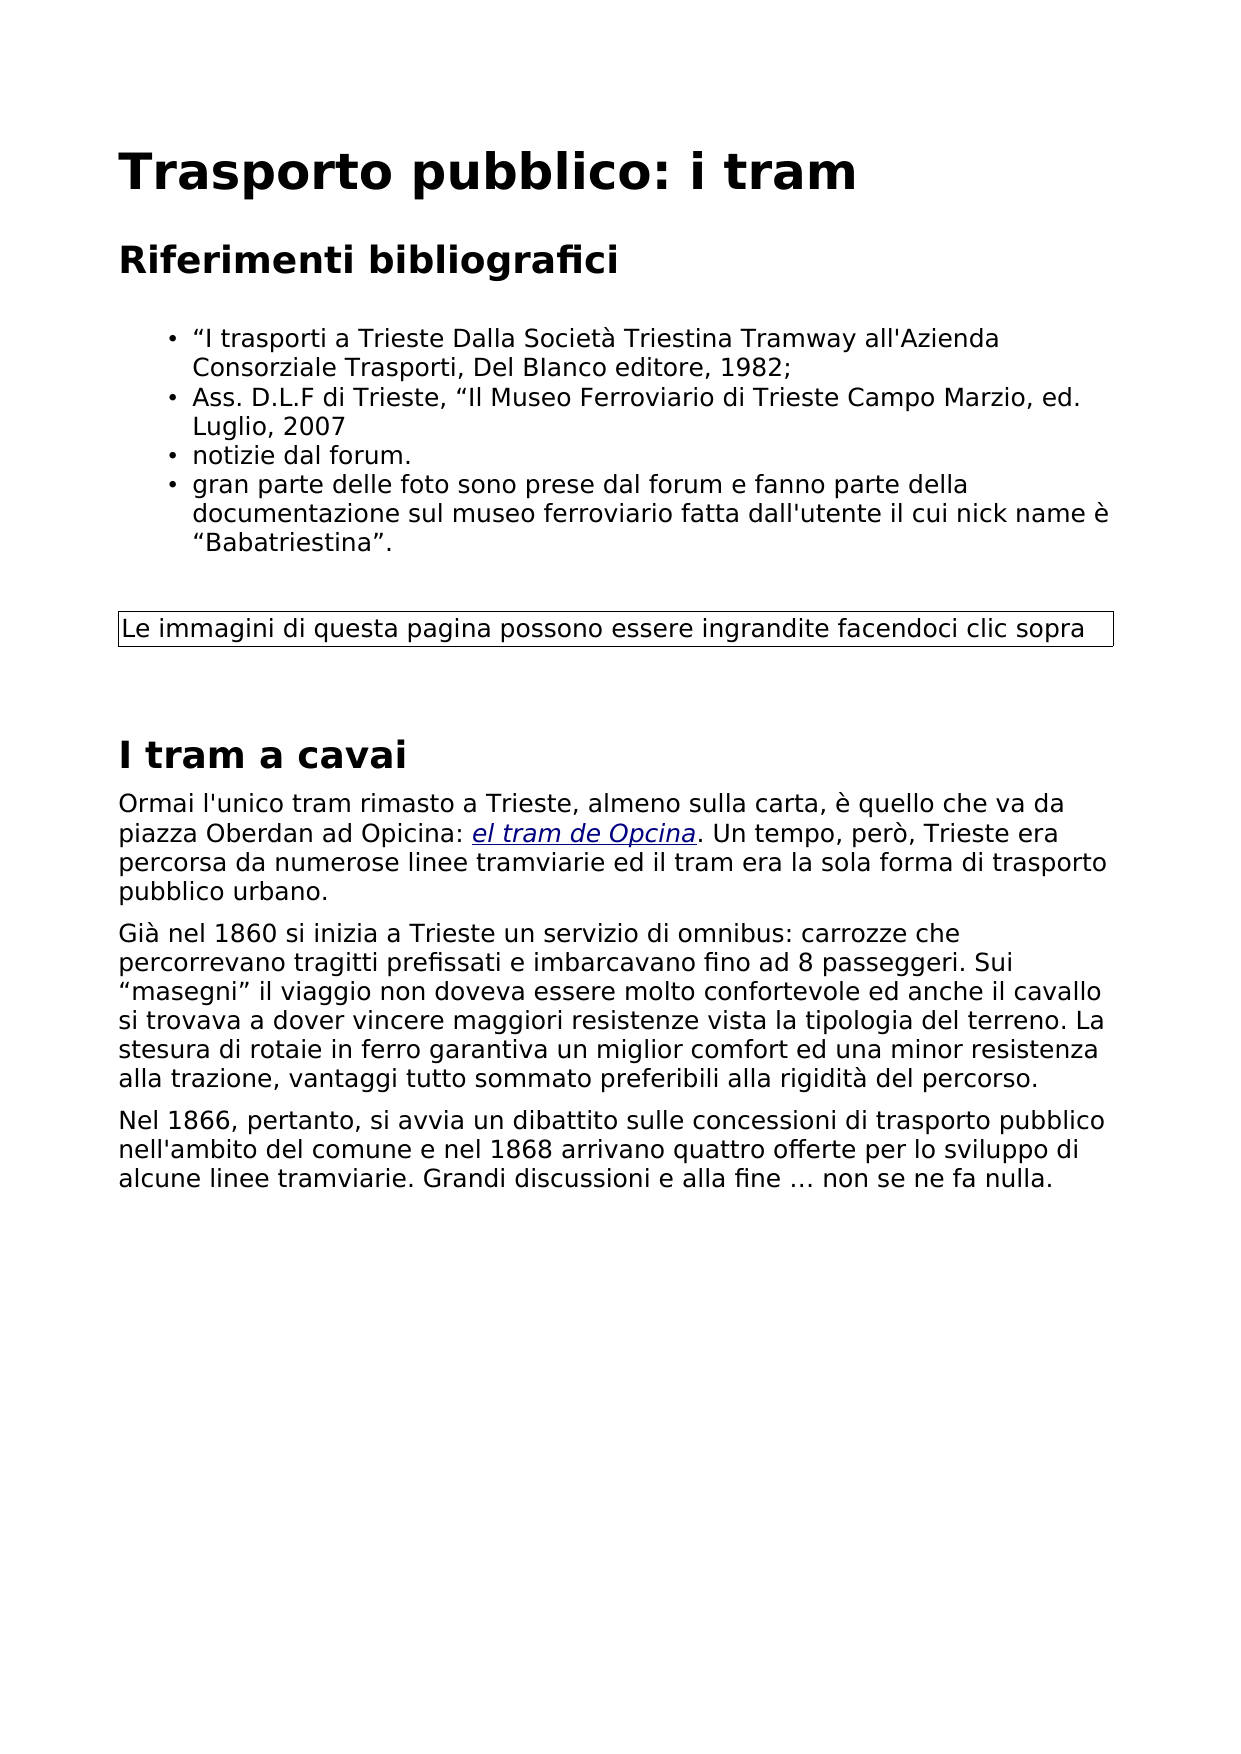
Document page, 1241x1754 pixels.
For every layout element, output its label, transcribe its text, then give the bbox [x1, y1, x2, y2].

subtitle Riferimenti bibliografici [118, 239, 1122, 282]
list Ass. D.L.F di Trieste, “Il Museo Ferroviario di Trieste Campo Marzio, ed. Luglio, 2007 [177, 383, 1122, 441]
list “I trasporti a Trieste Dalla Società Triestina Tramway all'Azienda Consorziale Trasporti, Del BIanco editore, 1982; [177, 324, 1122, 383]
list gran parte delle foto sono prese dal forum e fanno parte della documentazione sul museo ferroviario fatta dall'utente il cui nick name è “Babatriestina”. [177, 470, 1122, 558]
subtitle Trasporto pubblico: i tram [118, 143, 1122, 201]
table_header Le immagini di questa pagina possono essere ingrandite facendoci clic sopra [119, 612, 1113, 646]
text Già nel 1860 si inizia a Trieste un servizio di omnibus: carrozze che percorrevano tragitti prefissati e imbarcavano fino ad 8 passeggeri. Sui “masegni” il viaggio non doveva essere molto confortevole ed anche il cavallo si trovava a dover vincere maggiori resistenze vista la tipologia del terreno. La stesura di rotaie in ferro garantiva un miglior comfort ed una minor resistenza alla trazione, vantaggi tutto sommato preferibili alla rigidità del percorso. [118, 919, 1122, 1094]
subtitle I tram a cavai [118, 733, 1122, 777]
text Ormai l'unico tram rimasto a Trieste, almeno sulla carta, è quello che va da piazza Oberdan ad Opicina: el tram de Opcina. Un tempo, però, Trieste era percorsa da numerose linee tramviarie ed il tram era la sola forma di trasporto pubblico urbano. [118, 790, 1122, 906]
list notizie dal forum. [177, 441, 1122, 470]
text Nel 1866, pertanto, si avvia un dibattito sulle concessioni di trasporto pubblico nell'ambito del comune e nel 1868 arrivano quattro offerte per lo sviluppo di alcune linee tramviarie. Grandi discussioni e alla fine … non se ne fa nulla. [118, 1106, 1122, 1194]
